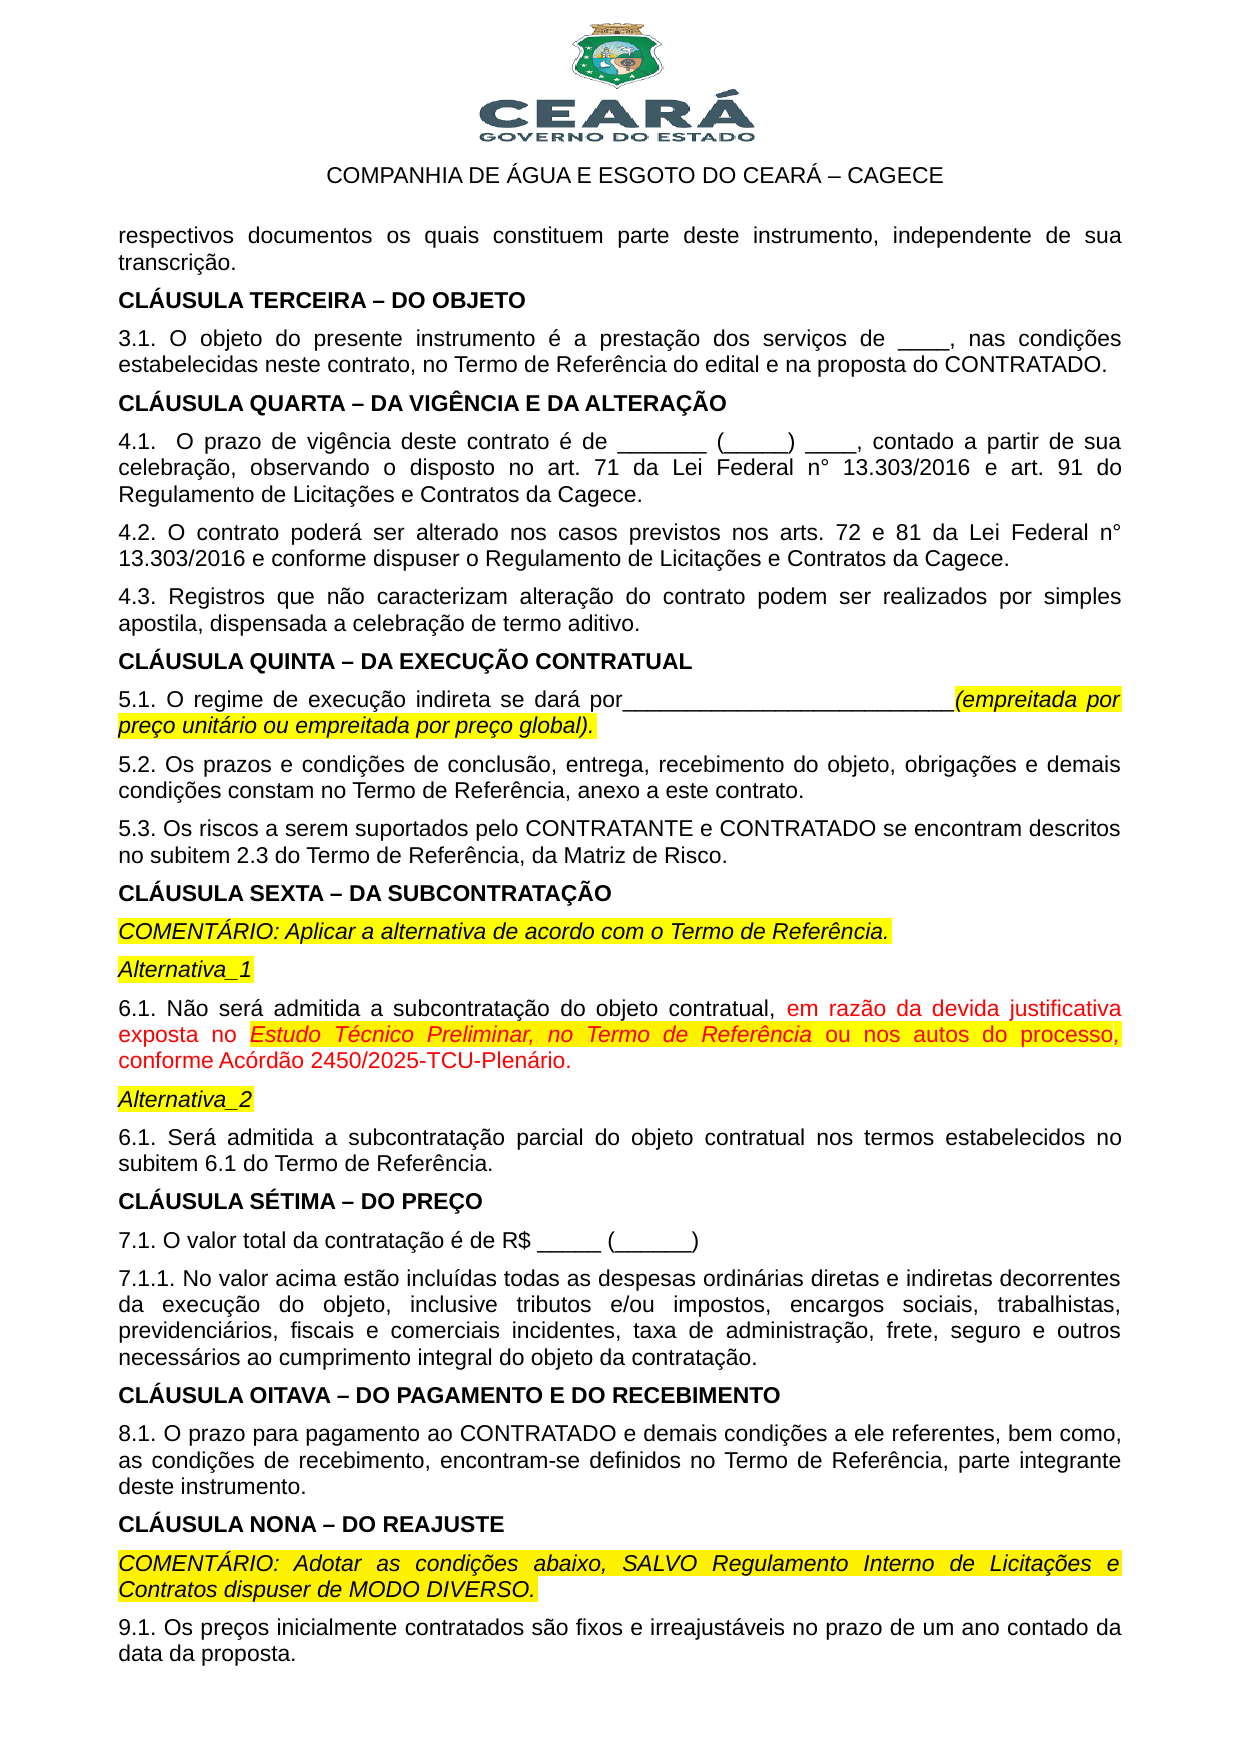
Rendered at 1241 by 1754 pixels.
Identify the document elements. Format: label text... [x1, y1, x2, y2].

text 5.2. Os prazos e condições de conclusão, entrega, recebimento do objeto, obrigações e demais condições constam no Termo de Referência, anexo a este contrato. [118, 751, 1122, 803]
text CLÁUSULA TERCEIRA – DO OBJETO [118, 287, 1122, 313]
text CLÁUSULA SÉTIMA – DO PREÇO [118, 1188, 1122, 1215]
text 4.1. O prazo de vigência deste contrato é de _______ (_____) ____, contado a partir de sua celebração, observando o disposto no art. 71 da Lei Federal n° 13.303/2016 e art. 91 do Regulamento de Licitações e Contratos da Cagece. [118, 428, 1122, 507]
text CLÁUSULA OITAVA – DO PAGAMENTO E DO RECEBIMENTO [118, 1382, 1122, 1408]
text 8.1. O prazo para pagamento ao CONTRATADO e demais condições a ele referentes, bem como, as condições de recebimento, encontram-se definidos no Termo de Referência, parte integrante deste instrumento. [118, 1420, 1122, 1499]
text CLÁUSULA QUINTA – DA EXECUÇÃO CONTRATUAL [118, 648, 1122, 674]
text Alternativa_1 [118, 956, 1122, 983]
text 5.3. Os riscos a serem suportados pelo CONTRATANTE e CONTRATADO se encontram descritos no subitem 2.3 do Termo de Referência, da Matriz de Risco. [118, 815, 1122, 868]
text COMENTÁRIO: Aplicar a alternativa de acordo com o Termo de Referência. [118, 918, 1122, 944]
text 6.1. Não será admitida a subcontratação do objeto contratual, em razão da devida justificativa exposta no Estudo Técnico Preliminar, no Termo de Referência ou nos autos do processo, conforme Acórdão 2450/2025-TCU-Plenário. [118, 994, 1122, 1074]
text Alternativa_2 [118, 1086, 1122, 1112]
text 9.1. Os preços inicialmente contratados são fixos e irreajustáveis no prazo de um ano contado da data da proposta. [118, 1614, 1122, 1667]
text 5.1. O regime de execução indireta se dará por__________________________(empreitada por preço unitário ou empreitada por preço global). [118, 686, 1122, 739]
text 4.2. O contrato poderá ser alterado nos casos previstos nos arts. 72 e 81 da Lei Federal n° 13.303/2016 e conforme dispuser o Regulamento de Licitações e Contratos da Cagece. [118, 519, 1122, 571]
text 3.1. O objeto do presente instrumento é a prestação dos serviços de ____, nas condições estabelecidas neste contrato, no Termo de Referência do edital e na proposta do CONTRATADO. [118, 325, 1122, 378]
text CLÁUSULA SEXTA – DA SUBCONTRATAÇÃO [118, 880, 1122, 906]
text 7.1. O valor total da contratação é de R$ _____ (______) [118, 1227, 1122, 1253]
text CLÁUSULA NONA – DO REAJUSTE [118, 1511, 1122, 1538]
text 6.1. Será admitida a subcontratação parcial do objeto contratual nos termos estabelecidos no subitem 6.1 do Termo de Referência. [118, 1124, 1122, 1176]
text CLÁUSULA QUARTA – DA VIGÊNCIA E DA ALTERAÇÃO [118, 389, 1122, 416]
text respectivos documentos os quais constituem parte deste instrumento, independente de sua transcrição. [118, 222, 1122, 275]
text 4.3. Registros que não caracterizam alteração do contrato podem ser realizados por simples apostila, dispensada a celebração de termo aditivo. [118, 583, 1122, 636]
text COMENTÁRIO: Adotar as condições abaixo, SALVO Regulamento Interno de Licitações e Contratos dispuser de MODO DIVERSO. [118, 1549, 1122, 1602]
picture [453, 19, 782, 145]
text 7.1.1. No valor acima estão incluídas todas as despesas ordinárias diretas e indiretas decorrentes da execução do objeto, inclusive tributos e/ou impostos, encargos sociais, trabalhistas, previdenciários, fiscais e comerciais incidentes, taxa de administração, frete, seguro e outros necessários ao cumprimento integral do objeto da contratação. [118, 1265, 1122, 1370]
